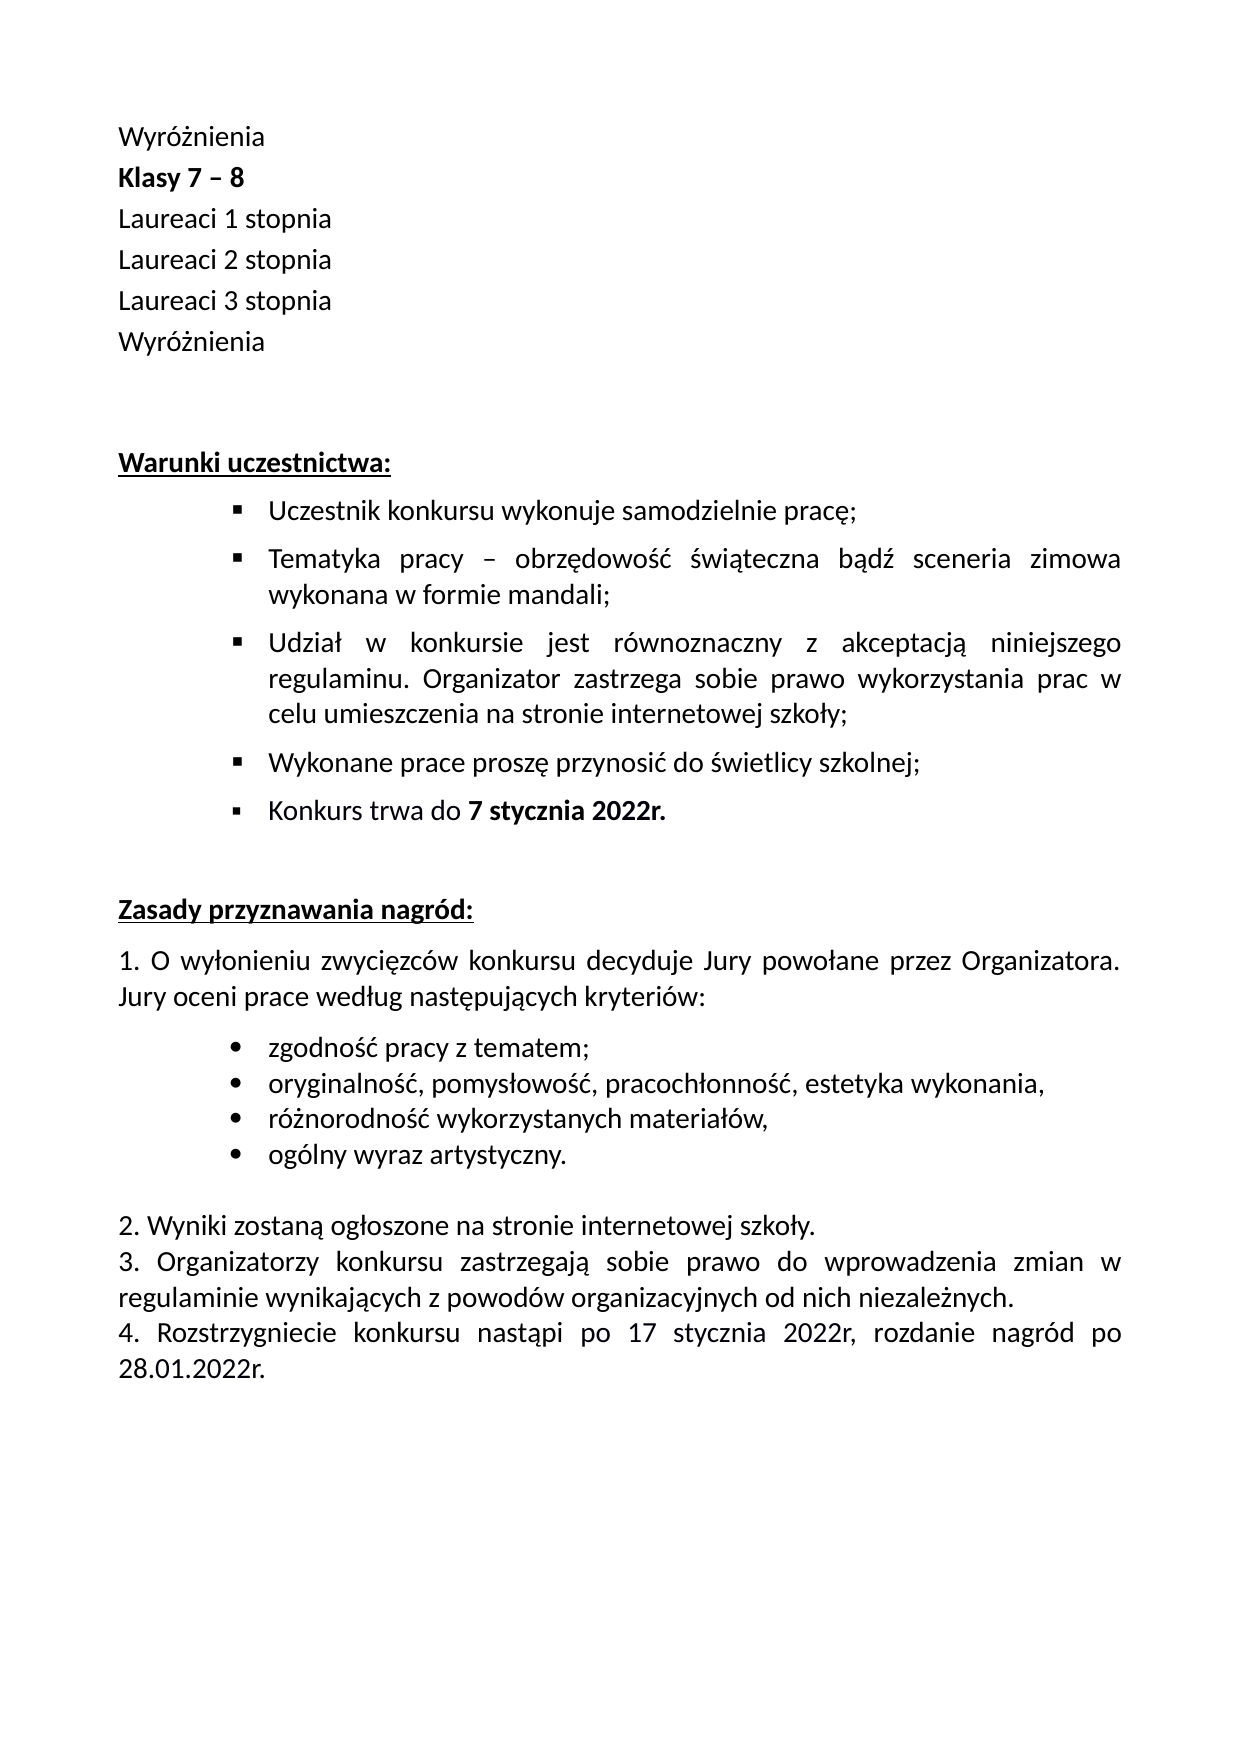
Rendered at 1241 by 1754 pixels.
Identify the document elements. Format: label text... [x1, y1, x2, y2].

list zgodność pracy z tematem; [231, 1029, 1122, 1065]
text Wyróżnienia [118, 118, 1122, 154]
list Udział w konkursie jest równoznaczny z akceptacją niniejszego regulaminu. Organizator zastrzega sobie prawo wykorzystania prac w celu umieszczenia na stronie internetowej szkoły; [231, 624, 1122, 731]
text 2. Wyniki zostaną ogłoszone na stronie internetowej szkoły. [118, 1207, 1122, 1243]
text 3. Organizatorzy konkursu zastrzegają sobie prawo do wprowadzenia zmian w regulaminie wynikających z powodów organizacyjnych od nich niezależnych. [118, 1243, 1122, 1314]
list ogólny wyraz artystyczny. [231, 1136, 1122, 1172]
list różnorodność wykorzystanych materiałów, [231, 1101, 1122, 1136]
text 1. O wyłonieniu zwycięzców konkursu decyduje Jury powołane przez Organizatora. Jury oceni prace według następujących kryteriów: [118, 942, 1122, 1014]
text Laureaci 2 stopnia [118, 241, 1122, 277]
text Warunki uczestnictwa: [118, 444, 1122, 480]
text Laureaci 3 stopnia [118, 282, 1122, 317]
list oryginalność, pomysłowość, pracochłonność, estetyka wykonania, [231, 1065, 1122, 1101]
list Uczestnik konkursu wykonuje samodzielnie pracę; [231, 492, 1122, 528]
text 4. Rozstrzygniecie konkursu nastąpi po 17 stycznia 2022r, rozdanie nagród po 28.01.2022r. [118, 1314, 1122, 1386]
text Klasy 7 – 8 [118, 159, 1122, 195]
list Tematyka pracy – obrzędowość świąteczna bądź sceneria zimowa wykonana w formie mandali; [231, 541, 1122, 612]
text Wyróżnienia [118, 323, 1122, 358]
text Laureaci 1 stopnia [118, 200, 1122, 236]
text Zasady przyznawania nagród: [118, 891, 1122, 927]
list Konkurs trwa do 7 stycznia 2022r. [231, 792, 1122, 827]
list Wykonane prace proszę przynosić do świetlicy szkolnej; [231, 744, 1122, 779]
